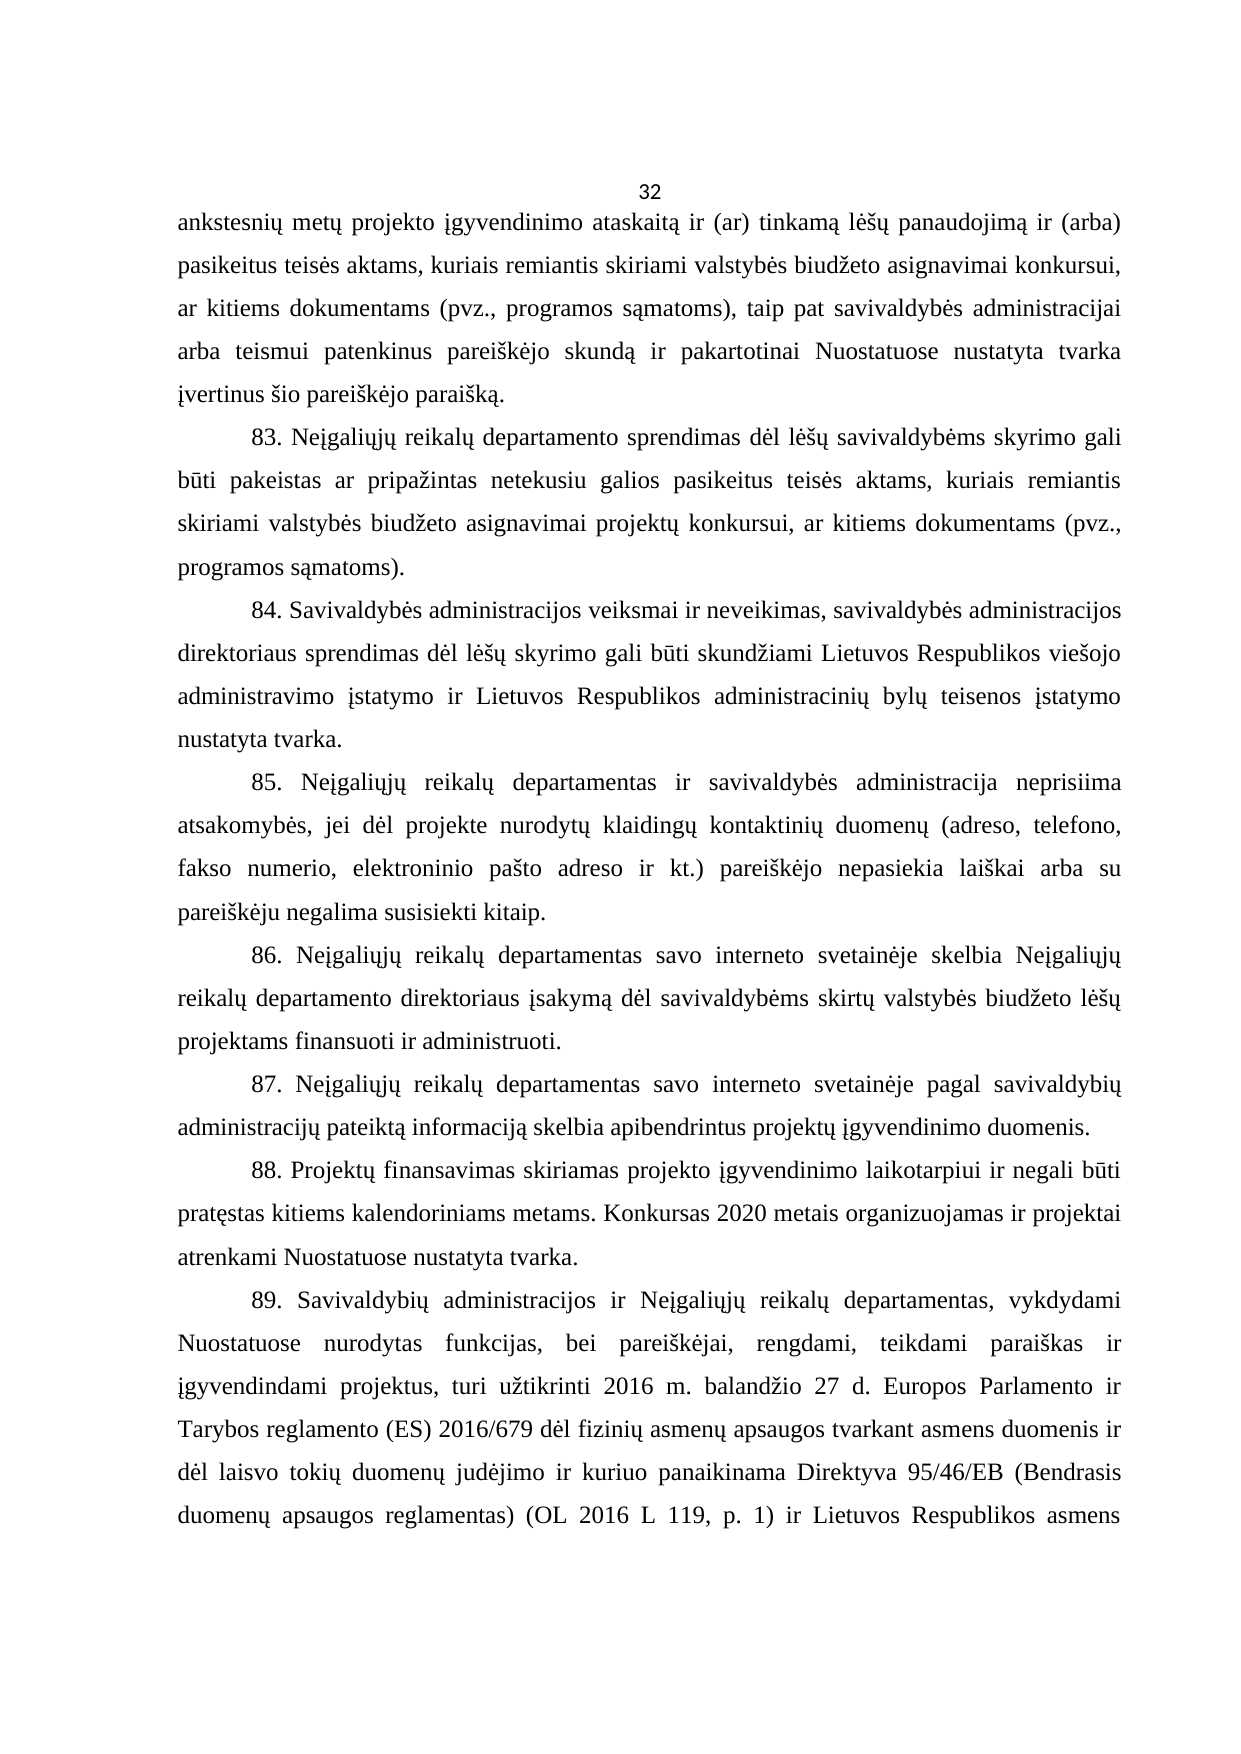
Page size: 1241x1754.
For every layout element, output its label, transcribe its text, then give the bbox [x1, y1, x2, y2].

text 87. Neįgaliųjų reikalų departamentas savo interneto svetainėje pagal savivaldybių administracijų pateiktą informaciją skelbia apibendrintus projektų įgyvendinimo duomenis. [177, 1069, 1122, 1141]
text 85. Neįgaliųjų reikalų departamentas ir savivaldybės administracija neprisiima atsakomybės, jei dėl projekte nurodytų klaidingų kontaktinių duomenų (adreso, telefono, fakso numerio, elektroninio pašto adreso ir kt.) pareiškėjo nepasiekia laiškai arba su pareiškėju negalima susisiekti kitaip. [177, 767, 1122, 925]
text 86. Neįgaliųjų reikalų departamentas savo interneto svetainėje skelbia Neįgaliųjų reikalų departamento direktoriaus įsakymą dėl savivaldybėms skirtų valstybės biudžeto lėšų projektams finansuoti ir administruoti. [177, 940, 1122, 1055]
text 89. Savivaldybių administracijos ir Neįgaliųjų reikalų departamentas, vykdydami Nuostatuose nurodytas funkcijas, bei pareiškėjai, rengdami, teikdami paraiškas ir įgyvendindami projektus, turi užtikrinti 2016 m. balandžio 27 d. Europos Parlamento ir Tarybos reglamento (ES) 2016/679 dėl fizinių asmenų apsaugos tvarkant asmens duomenis ir dėl laisvo tokių duomenų judėjimo ir kuriuo panaikinama Direktyva 95/46/EB (Bendrasis duomenų apsaugos reglamentas) (OL 2016 L 119, p. 1) ir Lietuvos Respublikos asmens [177, 1285, 1122, 1529]
text 84. Savivaldybės administracijos veiksmai ir neveikimas, savivaldybės administracijos direktoriaus sprendimas dėl lėšų skyrimo gali būti skundžiami Lietuvos Respublikos viešojo administravimo įstatymo ir Lietuvos Respublikos administracinių bylų teisenos įstatymo nustatyta tvarka. [177, 595, 1122, 753]
text 88. Projektų finansavimas skiriamas projekto įgyvendinimo laikotarpiui ir negali būti pratęstas kitiems kalendoriniams metams. Konkursas 2020 metais organizuojamas ir projektai atrenkami Nuostatuose nustatyta tvarka. [177, 1155, 1122, 1270]
text ankstesnių metų projekto įgyvendinimo ataskaitą ir (ar) tinkamą lėšų panaudojimą ir (arba) pasikeitus teisės aktams, kuriais remiantis skiriami valstybės biudžeto asignavimai konkursui, ar kitiems dokumentams (pvz., programos sąmatoms), taip pat savivaldybės administracijai arba teismui patenkinus pareiškėjo skundą ir pakartotinai Nuostatuose nustatyta tvarka įvertinus šio pareiškėjo paraišką. [177, 207, 1122, 408]
text 83. Neįgaliųjų reikalų departamento sprendimas dėl lėšų savivaldybėms skyrimo gali būti pakeistas ar pripažintas netekusiu galios pasikeitus teisės aktams, kuriais remiantis skiriami valstybės biudžeto asignavimai projektų konkursui, ar kitiems dokumentams (pvz., programos sąmatoms). [177, 422, 1122, 580]
